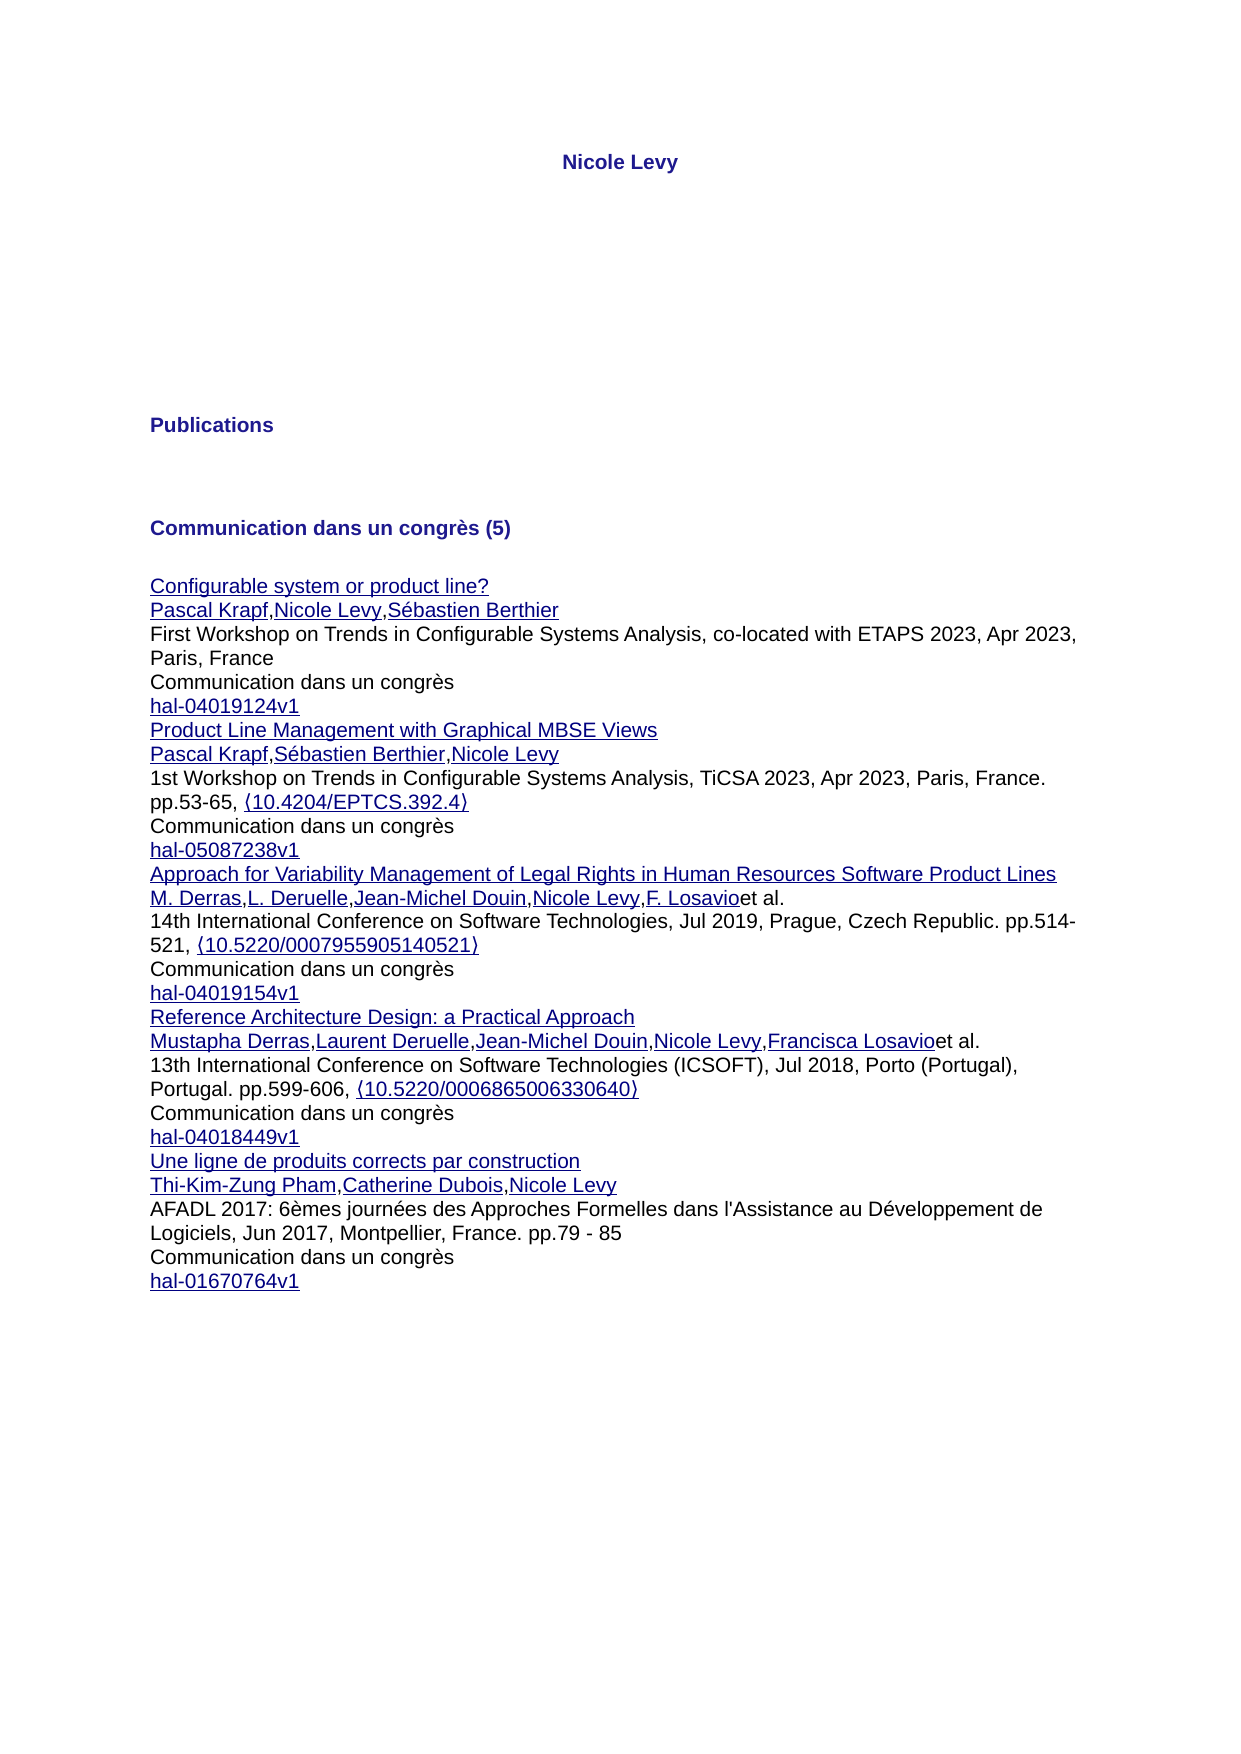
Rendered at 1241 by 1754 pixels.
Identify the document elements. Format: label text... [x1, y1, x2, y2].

table_cell Approach for Variability Management of Legal Rights in Human Resources Software Product Lines M. Derras,L. Deruelle,Jean-Michel Douin,Nicole Levy,F. Losavioet al. 14th International Conference on Software Technologies, Jul 2019, Prague, Czech Republic. pp.514-521, ⟨10.5220/0007955905140521⟩ Communication dans un congrès hal-04019154v1 [150, 861, 1090, 1005]
table_cell Product Line Management with Graphical MBSE Views Pascal Krapf,Sébastien Berthier,Nicole Levy 1st Workshop on Trends in Configurable Systems Analysis, TiCSA 2023, Apr 2023, Paris, France. pp.53-65, ⟨10.4204/EPTCS.392.4⟩ Communication dans un congrès hal-05087238v1 [150, 718, 1090, 861]
table_header Configurable system or product line? Pascal Krapf,Nicole Levy,Sébastien Berthier First Workshop on Trends in Configurable Systems Analysis, co-located with ETAPS 2023, Apr 2023, Paris, France Communication dans un congrès hal-04019124v1 [150, 574, 1090, 718]
subtitle Communication dans un congrès (5) [150, 516, 1090, 539]
table_cell Une ligne de produits corrects par construction Thi-Kim-Zung Pham,Catherine Dubois,Nicole Levy AFADL 2017: 6èmes journées des Approches Formelles dans l'Assistance au Développement de Logiciels, Jun 2017, Montpellier, France. pp.79 - 85 Communication dans un congrès hal-01670764v1 [150, 1149, 1090, 1293]
subtitle Publications [150, 412, 1090, 436]
subtitle Nicole Levy [150, 150, 1090, 174]
table_cell Reference Architecture Design: a Practical Approach Mustapha Derras,Laurent Deruelle,Jean-Michel Douin,Nicole Levy,Francisca Losavioet al. 13th International Conference on Software Technologies (ICSOFT), Jul 2018, Porto (Portugal), Portugal. pp.599-606, ⟨10.5220/0006865006330640⟩ Communication dans un congrès hal-04018449v1 [150, 1005, 1090, 1149]
